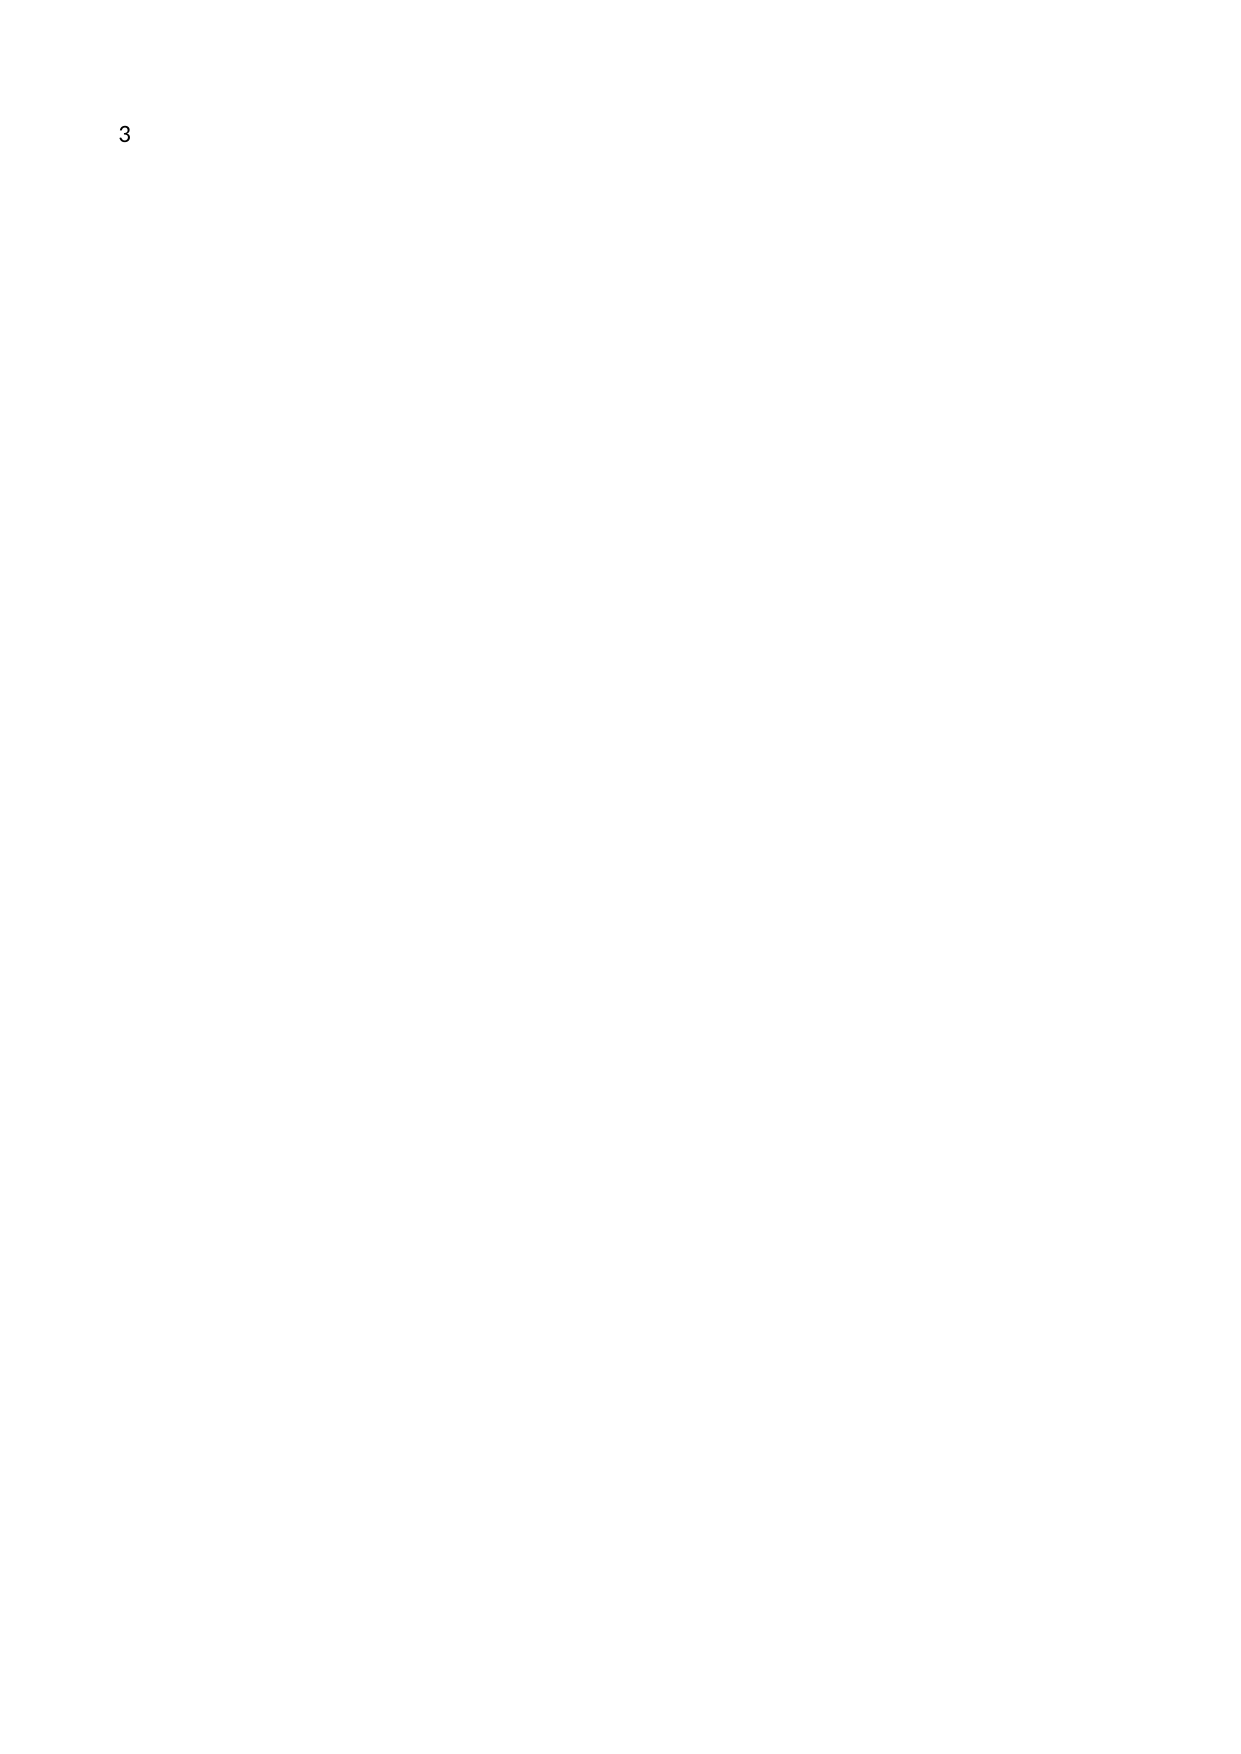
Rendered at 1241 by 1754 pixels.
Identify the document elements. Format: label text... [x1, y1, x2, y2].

text 2 [118, 118, 1122, 149]
